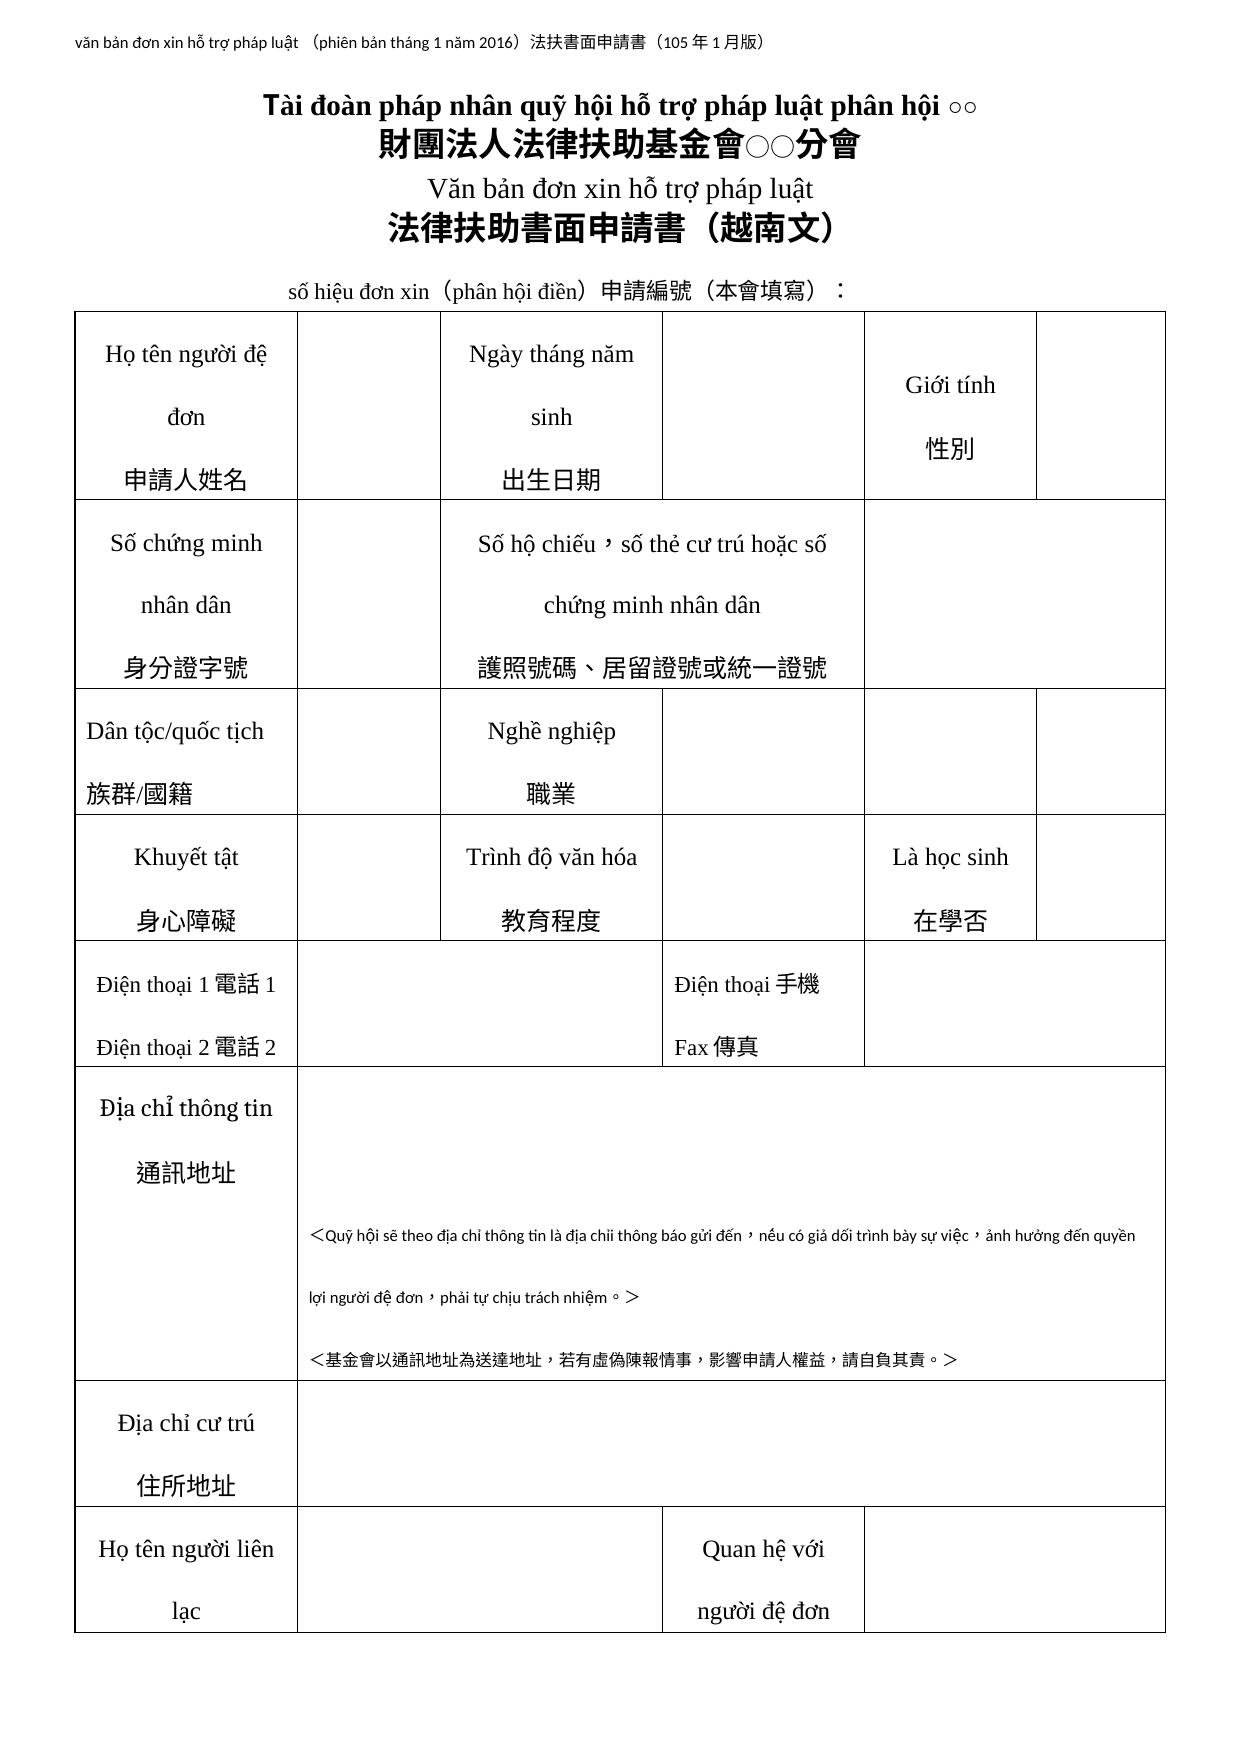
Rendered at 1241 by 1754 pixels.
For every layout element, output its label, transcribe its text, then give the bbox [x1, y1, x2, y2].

table_cell Điện thoại 1電話1 Điện thoại 2電話2 [76, 941, 297, 1066]
table_cell [298, 500, 440, 688]
table_cell [1037, 689, 1165, 814]
table_cell Nghề nghiệp 職業 [441, 689, 662, 814]
table_cell Địa chỉ cư trú 住所地址 [76, 1381, 297, 1506]
table_cell [1037, 815, 1165, 940]
table_header Giới tính 性別 [865, 312, 1036, 499]
table_header [1037, 312, 1165, 499]
table_cell [298, 815, 440, 940]
table_header [298, 312, 440, 499]
table_cell [298, 1381, 1165, 1506]
table_cell Trình độ văn hóa 教育程度 [441, 815, 662, 940]
text Văn bản đơn xin hỗ trợ pháp luật [75, 165, 1165, 207]
table_cell [865, 500, 1165, 688]
text Tài đoàn pháp nhân quỹ hội hỗ trợ pháp luật phân hội ○○ [75, 82, 1165, 123]
table_cell Là học sinh 在學否 [865, 815, 1036, 940]
table_cell [663, 689, 864, 814]
text số hiệu đơn xin（phân hội điền）申請編號（本會填寫）： [75, 248, 1065, 311]
table_cell ＜Quỹ hội sẽ theo địa chỉ thông tin là địa chỉi thông báo gửi đến，nếu có giả dối trình bày sự việc，ảnh hưởng đến quyền lợi người đệ đơn，phải tự chịu trách nhiệm。＞ ＜基金會以通訊地址為送達地址，若有虛偽陳報情事，影響申請人權益，請自負其責。＞ [298, 1067, 1165, 1379]
table_header Ngày tháng năm sinh 出生日期 [441, 312, 662, 499]
table_cell [298, 1507, 662, 1632]
table_cell Họ tên người liên lạc [76, 1507, 297, 1632]
table_cell [663, 815, 864, 940]
table_cell Số chứng minh nhân dân 身分證字號 [76, 500, 297, 688]
table_cell [298, 689, 440, 814]
table_cell [298, 941, 662, 1066]
table_header [663, 312, 864, 499]
table_cell [865, 689, 1036, 814]
table_cell [865, 1507, 1165, 1632]
table_cell Khuyết tật 身心障礙 [76, 815, 297, 940]
text 法律扶助書面申請書（越南文） [75, 207, 1165, 248]
text 財團法人法律扶助基金會○○分會 [75, 123, 1165, 165]
table_cell Quan hệ với người đệ đơn [663, 1507, 864, 1632]
table_cell Địa chỉ thông tin 通訊地址 [76, 1067, 297, 1379]
table_cell Dân tộc/quốc tịch 族群/國籍 [76, 689, 297, 814]
table_cell Số hộ chiếu，số thẻ cư trú hoặc số chứng minh nhân dân 護照號碼、居留證號或統一證號 [441, 500, 864, 688]
table_header Họ tên người đệ đơn 申請人姓名 [76, 312, 297, 499]
table_cell Điện thoại手機 Fax傳真 [663, 941, 864, 1066]
table_cell [865, 941, 1165, 1066]
